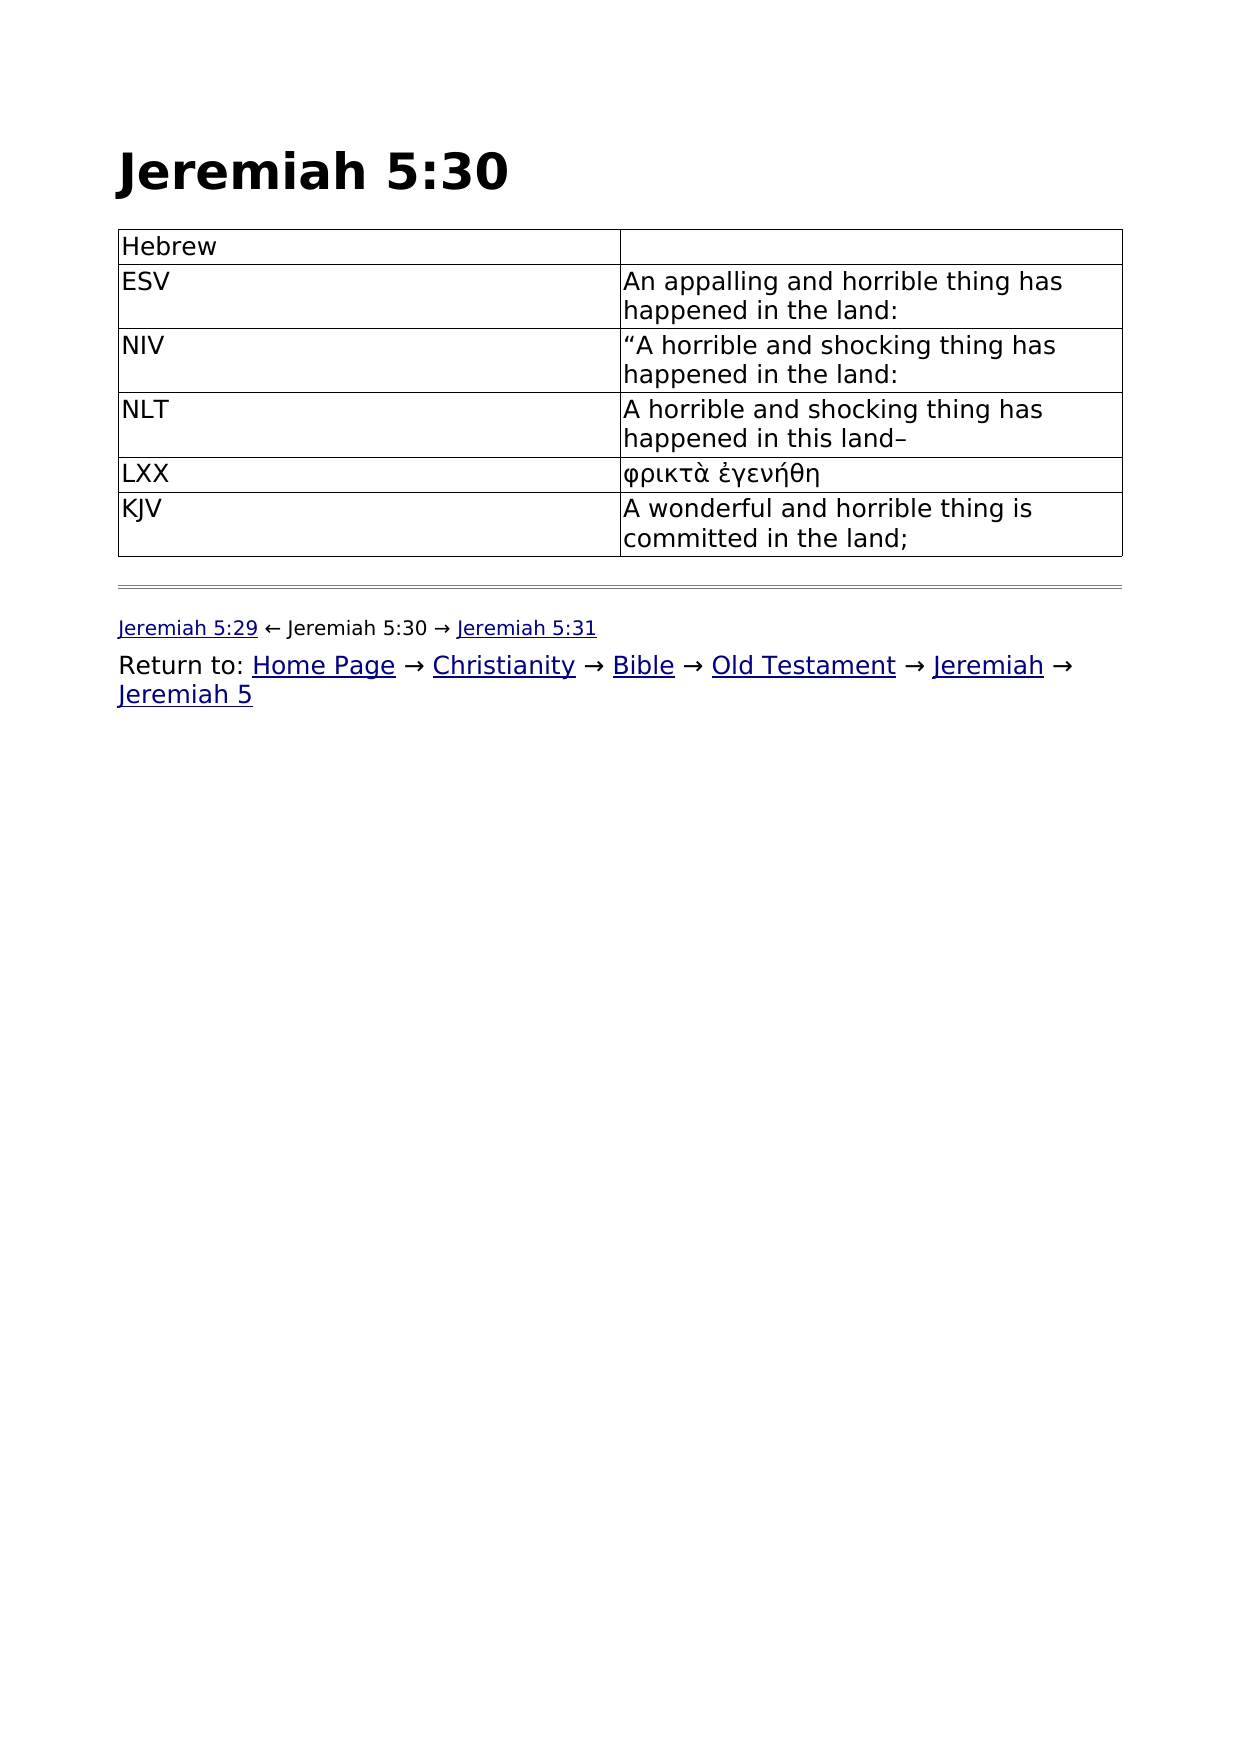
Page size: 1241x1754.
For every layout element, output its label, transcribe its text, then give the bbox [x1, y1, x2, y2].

table_header Hebrew [119, 230, 620, 264]
table_cell A wonderful and horrible thing is committed in the land; [621, 493, 1122, 556]
table_cell “A horrible and shocking thing has happened in the land: [621, 329, 1122, 392]
text Return to: Home Page → Christianity → Bible → Old Testament → Jeremiah → Jeremiah 5 [118, 651, 1122, 709]
table_cell NIV [119, 329, 620, 392]
text Jeremiah 5:29 ← Jeremiah 5:30 → Jeremiah 5:31 [118, 617, 1122, 651]
table_cell NLT [119, 393, 620, 457]
table_cell φρικτὰ ἐγενήθη [621, 458, 1122, 492]
table_cell An appalling and horrible thing has happened in the land: [621, 265, 1122, 328]
table_header [621, 230, 1122, 264]
table_cell LXX [119, 458, 620, 492]
table_cell A horrible and shocking thing has happened in this land– [621, 393, 1122, 457]
table_cell KJV [119, 493, 620, 556]
subtitle Jeremiah 5:30 [118, 143, 1122, 201]
table_cell ESV [119, 265, 620, 328]
